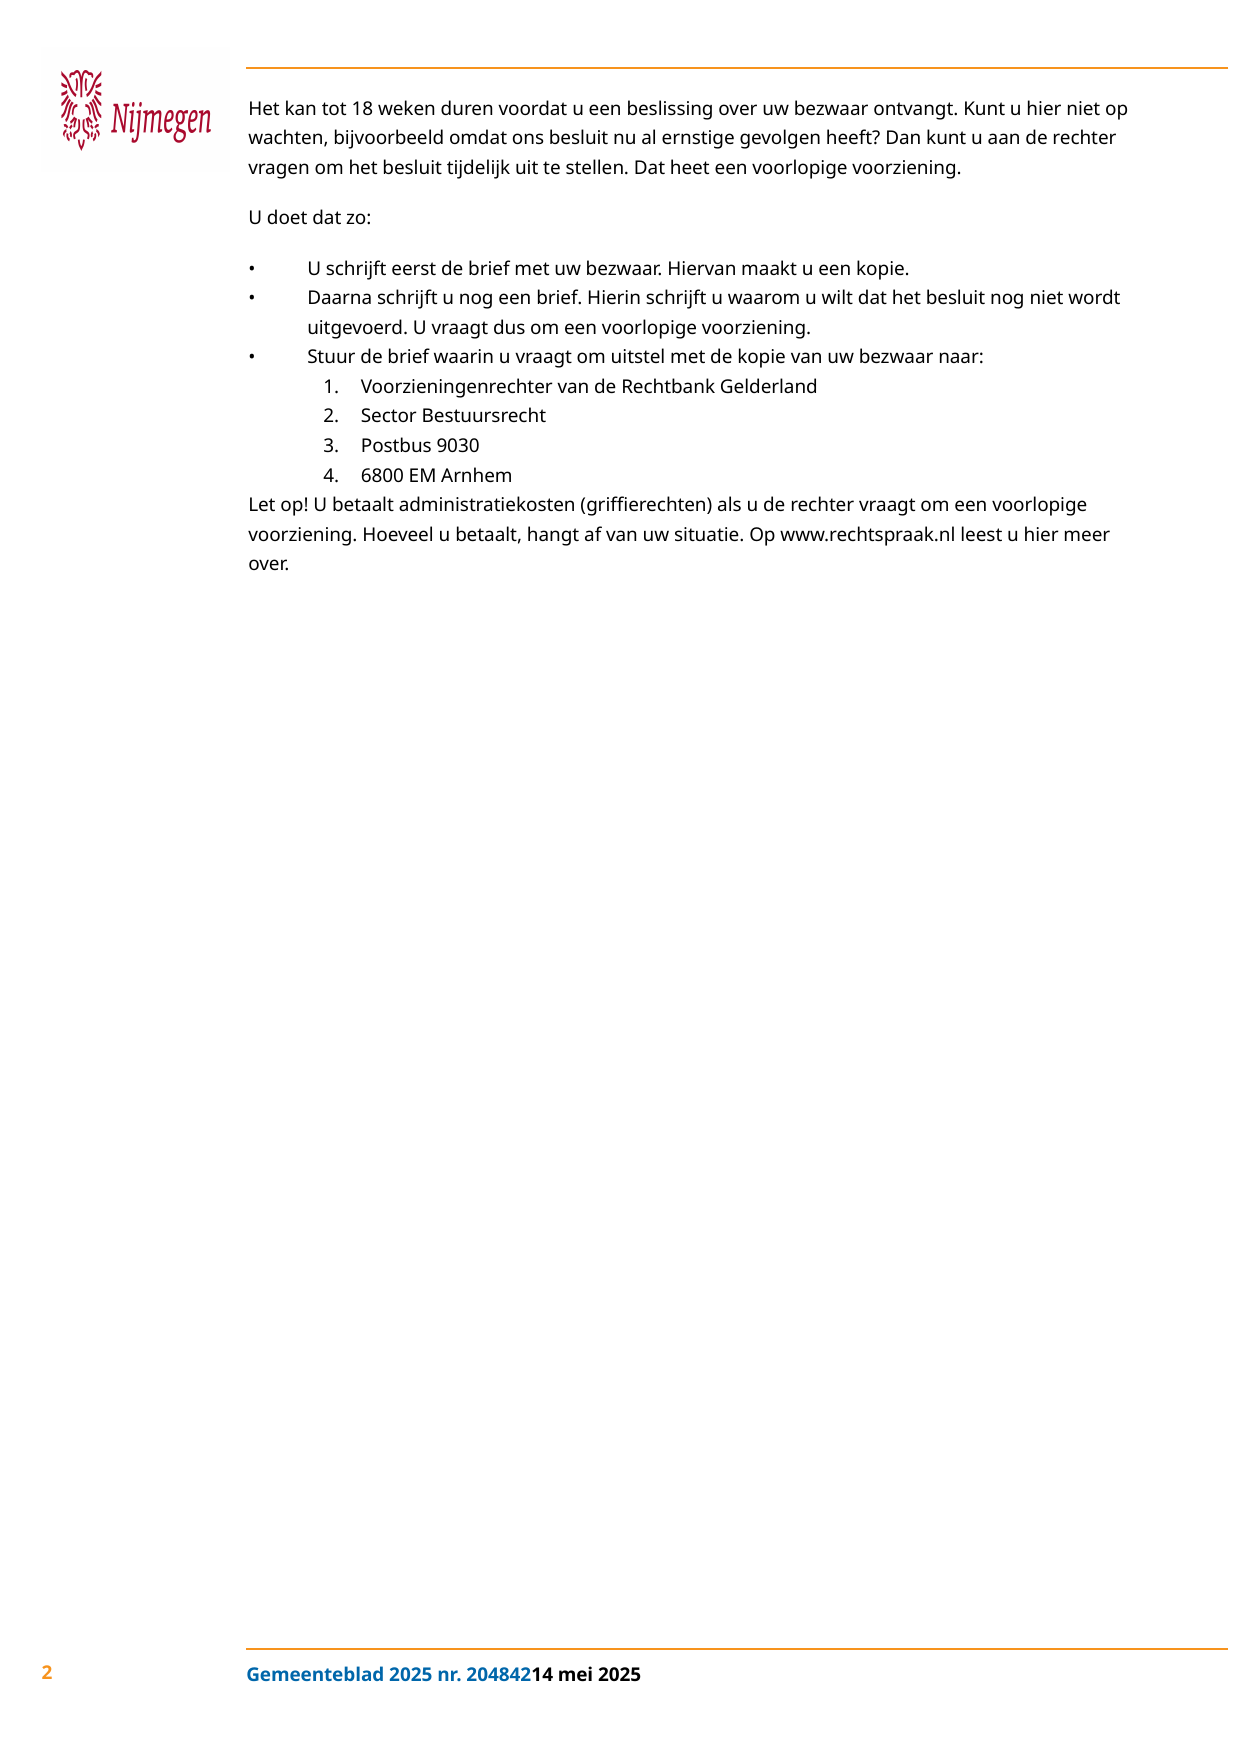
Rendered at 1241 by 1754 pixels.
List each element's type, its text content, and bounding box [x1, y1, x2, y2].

list U schrijft eerst de brief met uw bezwaar. Hiervan maakt u een kopie. [248, 255, 1152, 281]
text U doet dat zo: [248, 204, 1152, 230]
list Sector Bestuursrecht [323, 403, 1152, 428]
list Stuur de brief waarin u vraagt om uitstel met de kopie van uw bezwaar naar: [248, 343, 1152, 369]
text Het kan tot 18 weken duren voordat u een beslissing over uw bezwaar ontvangt. Kunt u hier niet op wachten, bijvoorbeeld omdat ons besluit nu al ernstige gevolgen heeft? Dan kunt u aan de rechter vragen om het besluit tijdelijk uit te stellen. Dat heet een voorlopige voorziening. [248, 95, 1152, 180]
list Voorzieningenrechter van de Rechtbank Gelderland [323, 373, 1152, 399]
list Daarna schrijft u nog een brief. Hierin schrijft u waarom u wilt dat het besluit nog niet wordt uitgevoerd. U vraagt dus om een voorlopige voorziening. [248, 284, 1152, 340]
list 6800 EM Arnhem [323, 462, 1152, 488]
list Postbus 9030 [323, 432, 1152, 458]
picture [41, 47, 231, 172]
text Let op! U betaalt administratiekosten (griffierechten) als u de rechter vraagt om een voorlopige voorziening. Hoeveel u betaalt, hangt af van uw situatie. Op www.rechtspraak.nl leest u hier meer over. [248, 491, 1152, 576]
